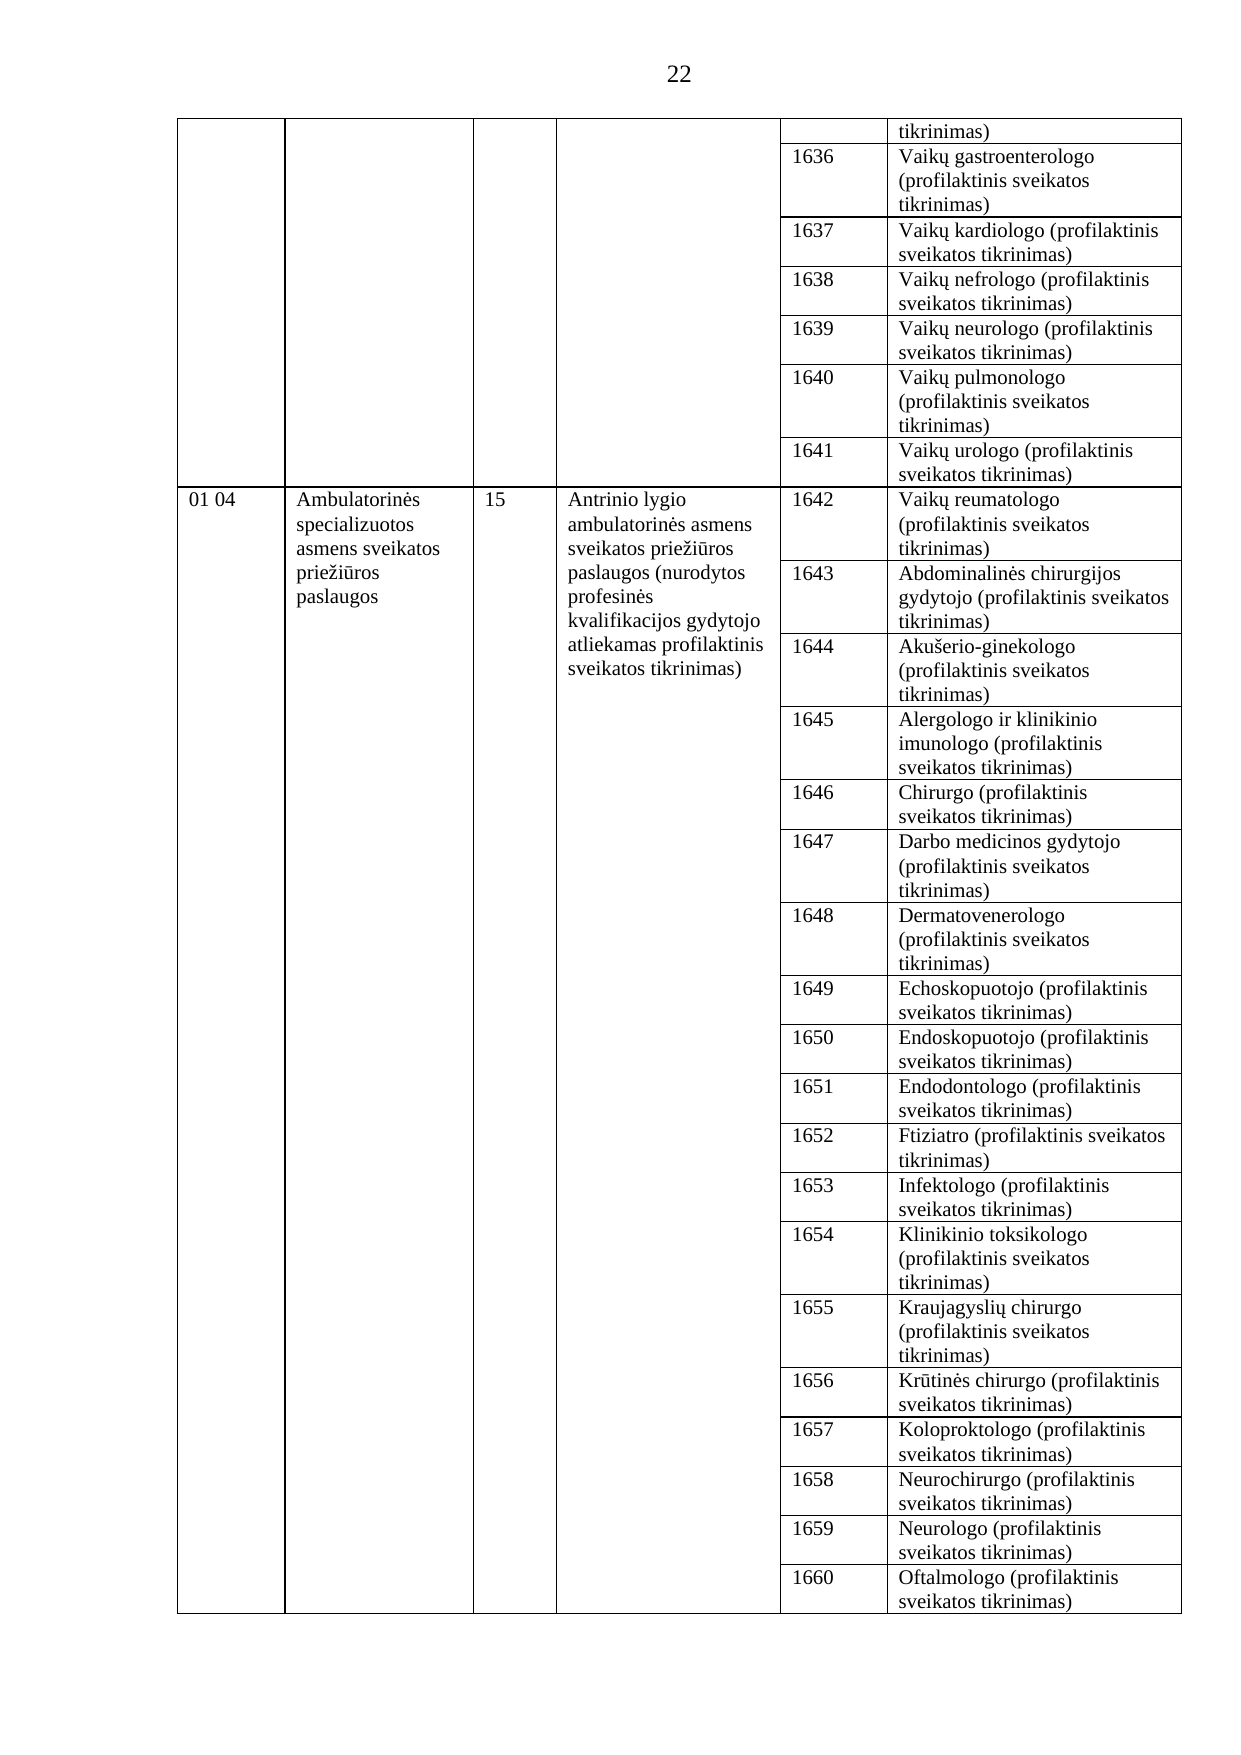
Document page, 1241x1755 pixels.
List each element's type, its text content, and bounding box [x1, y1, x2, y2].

table_cell [178, 119, 284, 486]
table_cell Neurochirurgo (profilaktinis sveikatos tikrinimas) [888, 1467, 1181, 1515]
table_cell Chirurgo (profilaktinis sveikatos tikrinimas) [888, 780, 1181, 828]
table_cell Abdominalinės chirurgijos gydytojo (profilaktinis sveikatos tikrinimas) [888, 561, 1181, 633]
table_cell tikrinimas) [888, 119, 1181, 143]
table_cell Ambulatorinės specializuotos asmens sveikatos priežiūros paslaugos [286, 488, 473, 1613]
table_cell Darbo medicinos gydytojo (profilaktinis sveikatos tikrinimas) [888, 830, 1181, 902]
table_cell Ftiziatro (profilaktinis sveikatos tikrinimas) [888, 1124, 1181, 1172]
table_cell Akušerio-ginekologo (profilaktinis sveikatos tikrinimas) [888, 634, 1181, 706]
table_cell Vaikų pulmonologo (profilaktinis sveikatos tikrinimas) [888, 365, 1181, 437]
table_cell [781, 119, 887, 143]
table_cell 1636 [781, 144, 887, 216]
table_cell Endoskopuotojo (profilaktinis sveikatos tikrinimas) [888, 1025, 1181, 1073]
table_cell 1637 [781, 218, 887, 266]
table_cell Dermatovenerologo (profilaktinis sveikatos tikrinimas) [888, 903, 1181, 975]
table_cell 1655 [781, 1295, 887, 1367]
table_cell Vaikų neurologo (profilaktinis sveikatos tikrinimas) [888, 316, 1181, 364]
table_cell 01 04 [178, 488, 284, 1613]
table_cell 15 [474, 488, 556, 1613]
table_cell Vaikų gastroenterologo (profilaktinis sveikatos tikrinimas) [888, 144, 1181, 216]
table_cell 1639 [781, 316, 887, 364]
table_cell Krūtinės chirurgo (profilaktinis sveikatos tikrinimas) [888, 1368, 1181, 1416]
table_cell Alergologo ir klinikinio imunologo (profilaktinis sveikatos tikrinimas) [888, 707, 1181, 779]
table_cell 1644 [781, 634, 887, 706]
table_cell 1649 [781, 976, 887, 1024]
table_cell Koloproktologo (profilaktinis sveikatos tikrinimas) [888, 1418, 1181, 1466]
table_cell 1657 [781, 1418, 887, 1466]
table_cell [557, 119, 780, 486]
table_cell Endodontologo (profilaktinis sveikatos tikrinimas) [888, 1074, 1181, 1122]
table_cell Vaikų nefrologo (profilaktinis sveikatos tikrinimas) [888, 267, 1181, 315]
table_cell Vaikų urologo (profilaktinis sveikatos tikrinimas) [888, 438, 1181, 486]
table_cell [474, 119, 556, 486]
table_cell 1651 [781, 1074, 887, 1122]
table_cell 1650 [781, 1025, 887, 1073]
table_cell 1642 [781, 488, 887, 559]
table_cell Echoskopuotojo (profilaktinis sveikatos tikrinimas) [888, 976, 1181, 1024]
table_cell 1638 [781, 267, 887, 315]
table_cell 1645 [781, 707, 887, 779]
table_cell 1654 [781, 1222, 887, 1294]
table_cell Neurologo (profilaktinis sveikatos tikrinimas) [888, 1516, 1181, 1564]
table_cell 1646 [781, 780, 887, 828]
table_cell 1647 [781, 830, 887, 902]
table_cell Vaikų kardiologo (profilaktinis sveikatos tikrinimas) [888, 218, 1181, 266]
table_cell Vaikų reumatologo (profilaktinis sveikatos tikrinimas) [888, 488, 1181, 559]
table_cell Kraujagyslių chirurgo (profilaktinis sveikatos tikrinimas) [888, 1295, 1181, 1367]
table_cell 1652 [781, 1124, 887, 1172]
table_cell 1658 [781, 1467, 887, 1515]
table_cell [286, 119, 473, 486]
table_cell 1659 [781, 1516, 887, 1564]
table_cell 1648 [781, 903, 887, 975]
table_cell 1643 [781, 561, 887, 633]
table_cell Oftalmologo (profilaktinis sveikatos tikrinimas) [888, 1565, 1181, 1613]
table_cell Klinikinio toksikologo (profilaktinis sveikatos tikrinimas) [888, 1222, 1181, 1294]
table_cell 1653 [781, 1173, 887, 1221]
table_cell 1640 [781, 365, 887, 437]
table_cell Antrinio lygio ambulatorinės asmens sveikatos priežiūros paslaugos (nurodytos profesinės kvalifikacijos gydytojo atliekamas profilaktinis sveikatos tikrinimas) [557, 488, 780, 1613]
table_cell 1660 [781, 1565, 887, 1613]
table_cell 1656 [781, 1368, 887, 1416]
table_cell 1641 [781, 438, 887, 486]
table_cell Infektologo (profilaktinis sveikatos tikrinimas) [888, 1173, 1181, 1221]
